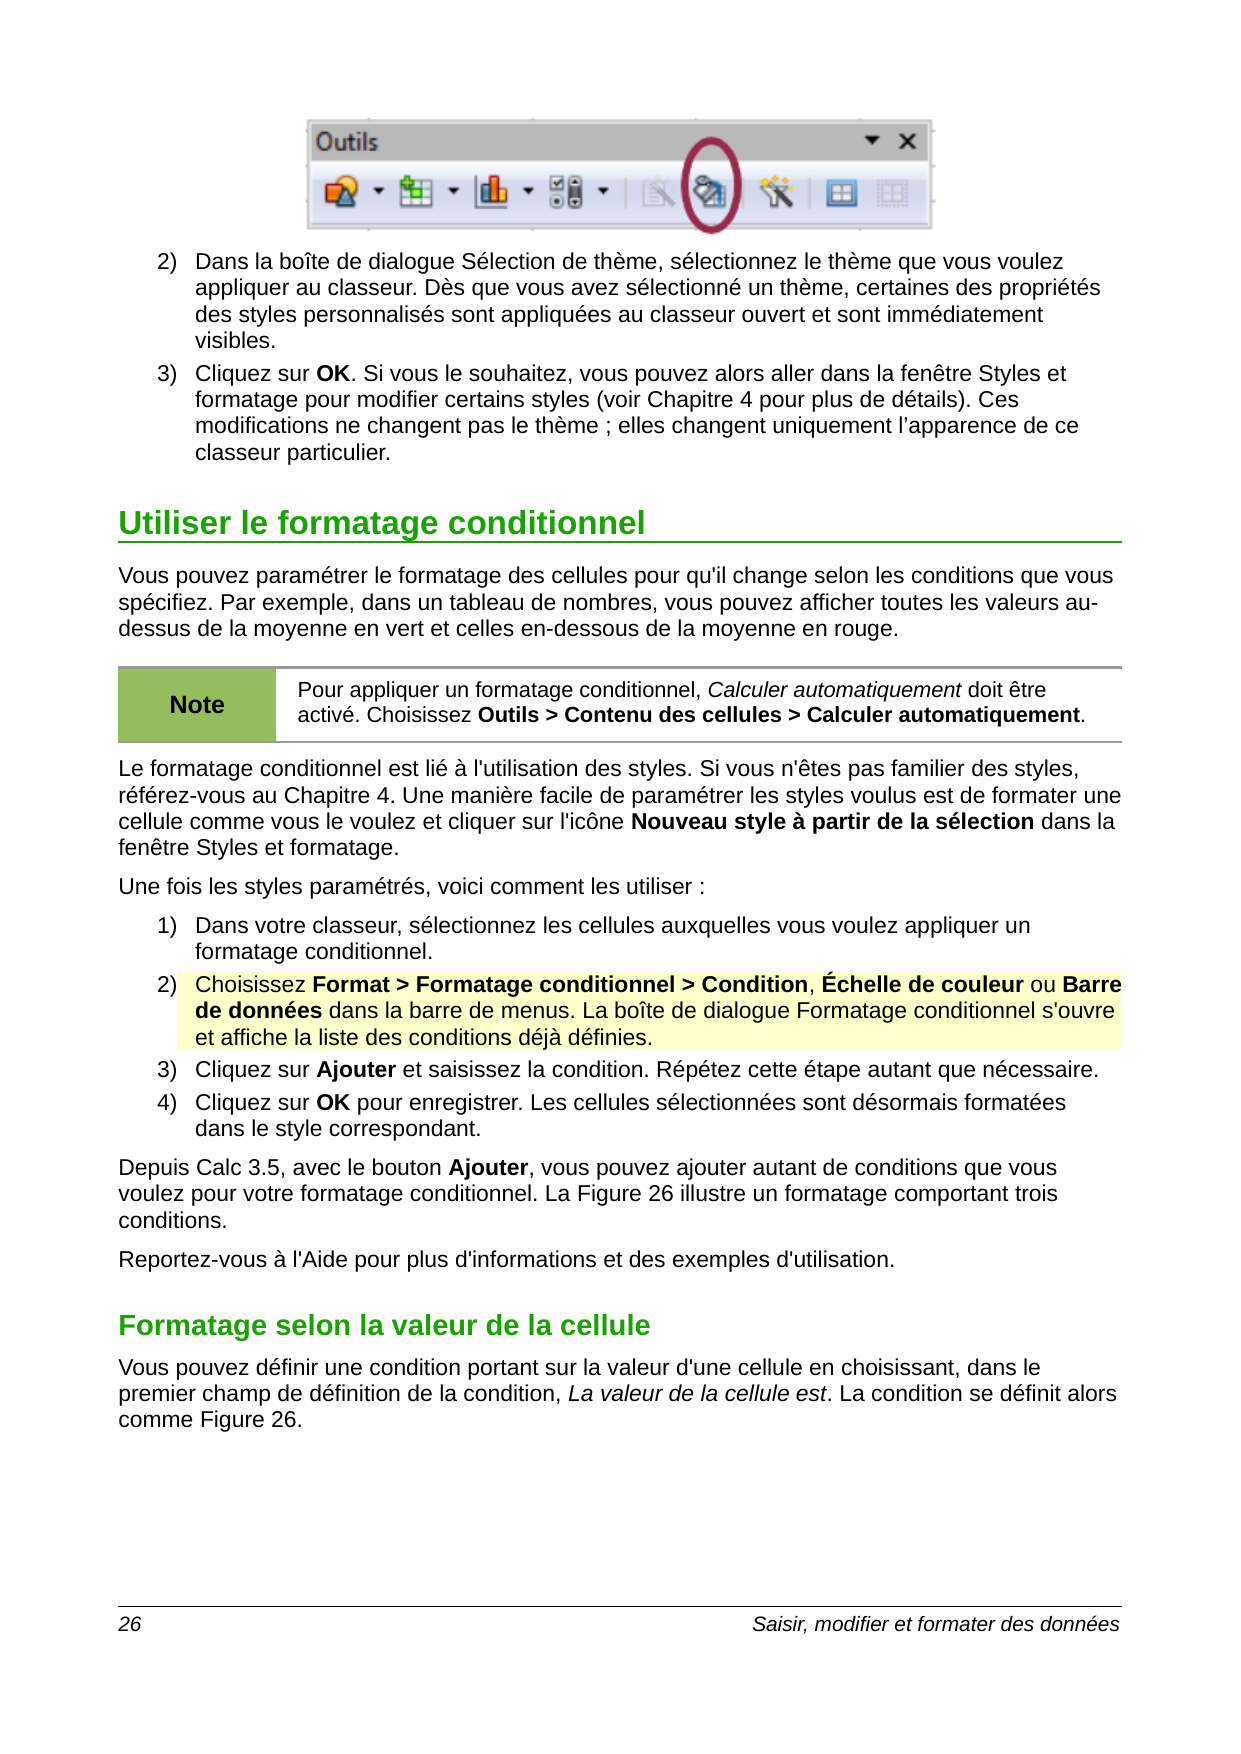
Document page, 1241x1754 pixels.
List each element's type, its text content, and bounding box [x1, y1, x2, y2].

list Dans la boîte de dialogue Sélection de thème, sélectionnez le thème que vous voulez appliquer au classeur. Dès que vous avez sélectionné un thème, certaines des propriétés des styles personnalisés sont appliquées au classeur ouvert et sont immédiatement visibles. [177, 248, 1122, 353]
list Cliquez sur Ajouter et saisissez la condition. Répétez cette étape autant que nécessaire. [177, 1056, 1122, 1083]
text Depuis Calc 3.5, avec le bouton Ajouter, vous pouvez ajouter autant de conditions que vous voulez pour votre formatage conditionnel. La Figure 26 illustre un formatage comportant trois conditions. [118, 1154, 1122, 1233]
list Choisissez Format > Formatage conditionnel > Condition, Échelle de couleur ou Barre de données dans la barre de menus. La boîte de dialogue Formatage conditionnel s'ouvre et affiche la liste des conditions déjà définies. [177, 971, 1122, 1050]
text Une fois les styles paramétrés, voici comment les utiliser : [118, 873, 1122, 899]
text Vous pouvez définir une condition portant sur la valeur d'une cellule en choisissant, dans le premier champ de définition de la condition, La valeur de la cellule est. La condition se définit alors comme Figure 26. [118, 1353, 1122, 1432]
list Dans votre classeur, sélectionnez les cellules auxquelles vous voulez appliquer un formatage conditionnel. [177, 912, 1122, 965]
text Le formatage conditionnel est lié à l'utilisation des styles. Si vous n'êtes pas familier des styles, référez-vous au Chapitre 4. Une manière facile de paramétrer les styles voulus est de formater une cellule comme vous le voulez et cliquer sur l'icône Nouveau style à partir de la sélection dans la fenêtre Styles et formatage. [118, 755, 1122, 861]
table_header Pour appliquer un formatage conditionnel, Calculer automatiquement doit être activé. Choisissez Outils > Contenu des cellules > Calculer automatiquement. [276, 669, 1122, 741]
text Vous pouvez paramétrer le formatage des cellules pour qu'il change selon les conditions que vous spécifiez. Par exemple, dans un tableau de nombres, vous pouvez afficher toutes les valeurs au-dessus de la moyenne en vert et celles en-dessous de la moyenne en rouge. [118, 562, 1122, 641]
text Reportez-vous à l'Aide pour plus d'informations et des exemples d'utilisation. [118, 1246, 1122, 1272]
list Cliquez sur OK. Si vous le souhaitez, vous pouvez alors aller dans la fenêtre Styles et formatage pour modifier certains styles (voir Chapitre 4 pour plus de détails). Ces modifications ne changent pas le thème ; elles changent uniquement l’apparence de ce classeur particulier. [177, 359, 1122, 465]
subtitle Formatage selon la valeur de la cellule [118, 1307, 1122, 1341]
table_header Note [118, 669, 276, 741]
subtitle Utiliser le formatage conditionnel [118, 503, 1122, 541]
list Cliquez sur OK pour enregistrer. Les cellules sélectionnées sont désormais formatées dans le style correspondant. [177, 1089, 1122, 1142]
picture [304, 118, 936, 236]
